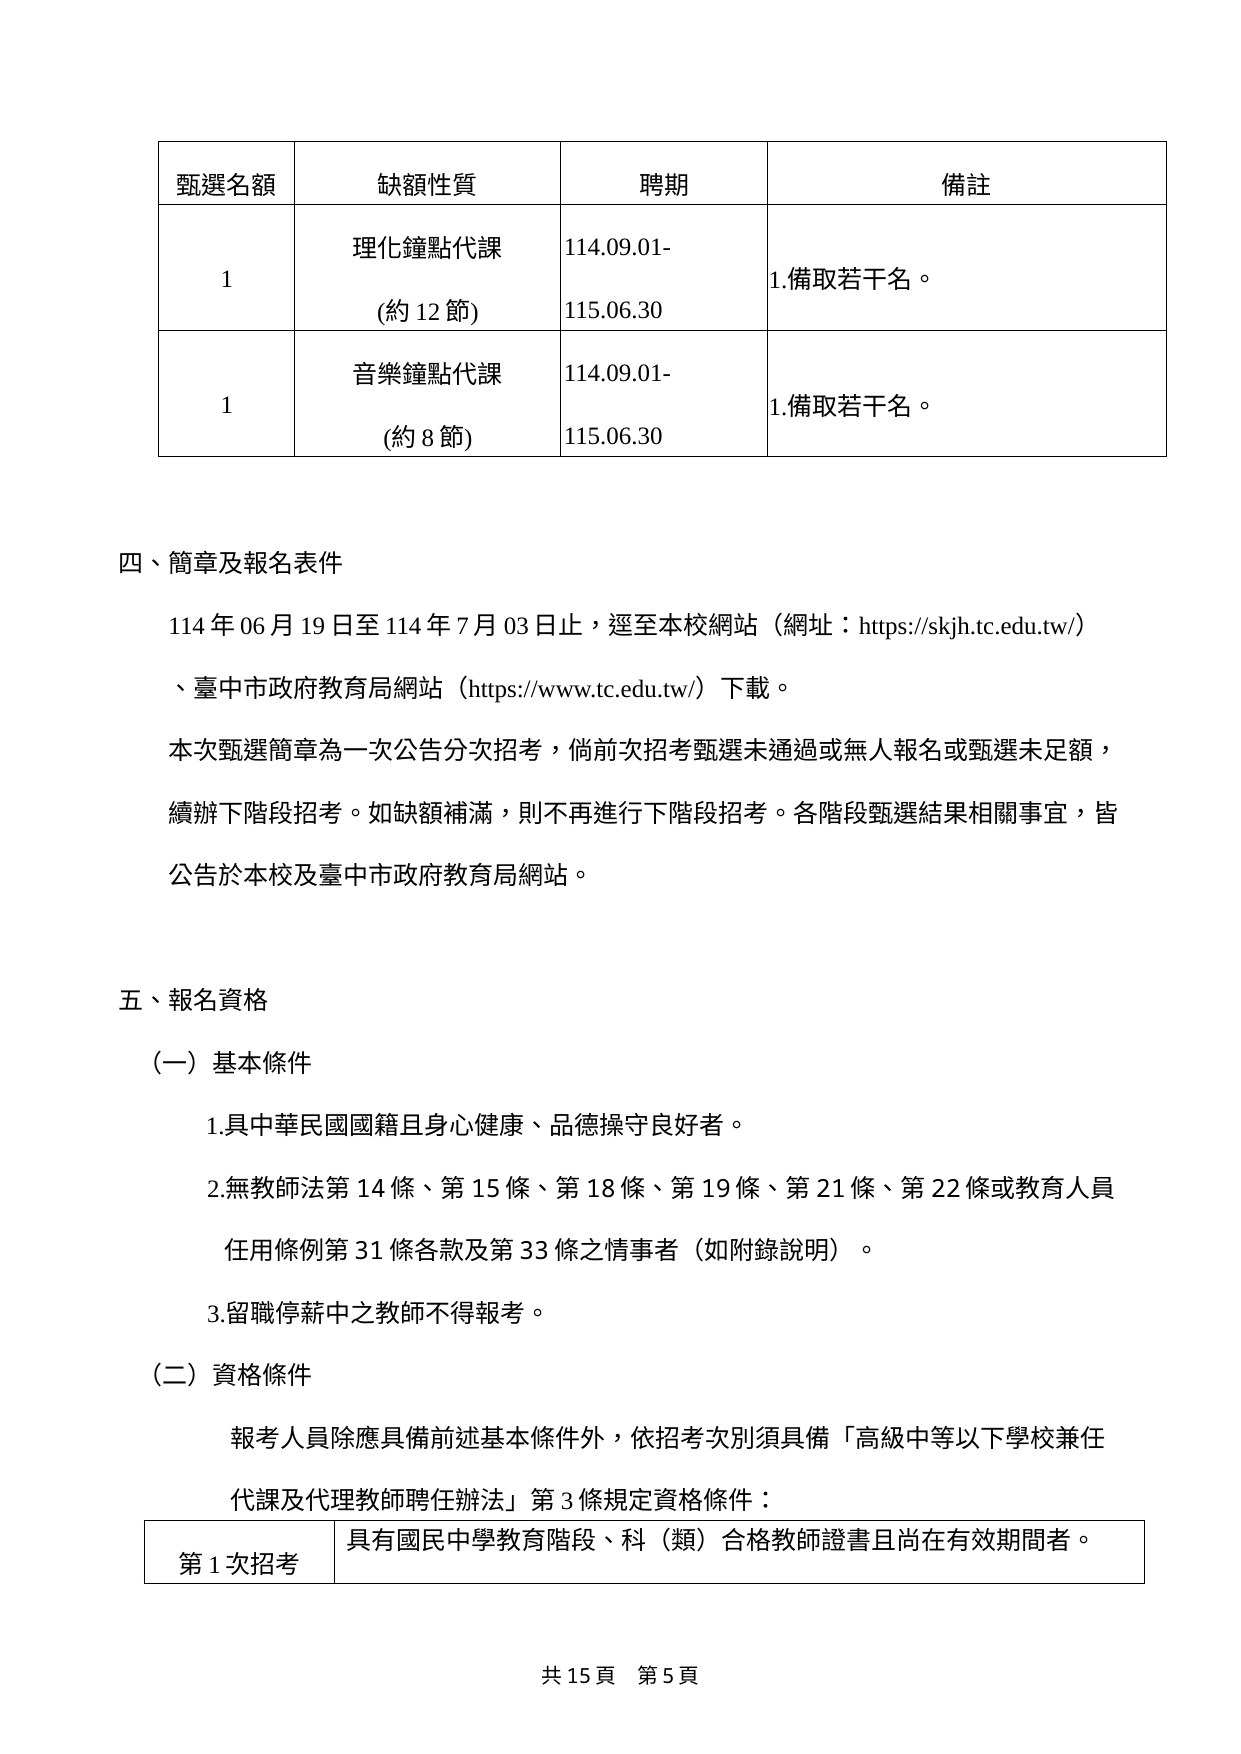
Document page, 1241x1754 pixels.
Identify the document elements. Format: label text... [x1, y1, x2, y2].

table_cell 114.09.01-115.06.30 [561, 331, 767, 456]
text 四、簡章及報名表件 114年06月19日至114年7月03日止，逕至本校網站（網址：https://skjh.tc.edu.tw/）、臺中市政府教育局網站（https://www.tc.edu.tw/）下載。 [118, 520, 1122, 707]
table_cell 114.09.01-115.06.30 [561, 205, 767, 330]
text 五、報名資格 [118, 957, 1122, 1020]
table_header 具有國民中學教育階段、科（類）合格教師證書且尚在有效期間者。 [335, 1521, 1144, 1583]
text 本次甄選簡章為一次公告分次招考，倘前次招考甄選未通過或無人報名或甄選未足額，續辦下階段招考。如缺額補滿，則不再進行下階段招考。各階段甄選結果相關事宜，皆公告於本校及臺中市政府教育局網站。 [118, 707, 1122, 895]
table_cell 音樂鐘點代課 (約8節) [295, 331, 560, 456]
table_cell 理化鐘點代課 (約12節) [295, 205, 560, 330]
table_header 第1次招考 [145, 1521, 334, 1583]
table_cell 1 [159, 205, 294, 330]
text 報考人員除應具備前述基本條件外，依招考次別須具備「高級中等以下學校兼任代課及代理教師聘任辦法」第3條規定資格條件： [231, 1395, 1122, 1520]
text 3.留職停薪中之教師不得報考。 [207, 1270, 1122, 1332]
text （二）資格條件 [118, 1332, 1122, 1395]
text 1.具中華民國國籍且身心健康、品德操守良好者。 [156, 1082, 1122, 1145]
table_cell 1 [159, 331, 294, 456]
table_header 聘期 [561, 142, 767, 204]
table_cell 1.備取若干名。 [768, 205, 1166, 330]
table_header 甄選名額 [159, 142, 294, 204]
table_cell 1.備取若干名。 [768, 331, 1166, 456]
text 2.無教師法第14條、第15條、第18條、第19條、第21條、第22條或教育人員任用條例第31條各款及第33條之情事者（如附錄說明）。 [207, 1145, 1122, 1270]
table_header 缺額性質 [295, 142, 560, 204]
table_header 備註 [768, 142, 1166, 204]
text （一）基本條件 [118, 1020, 1122, 1082]
